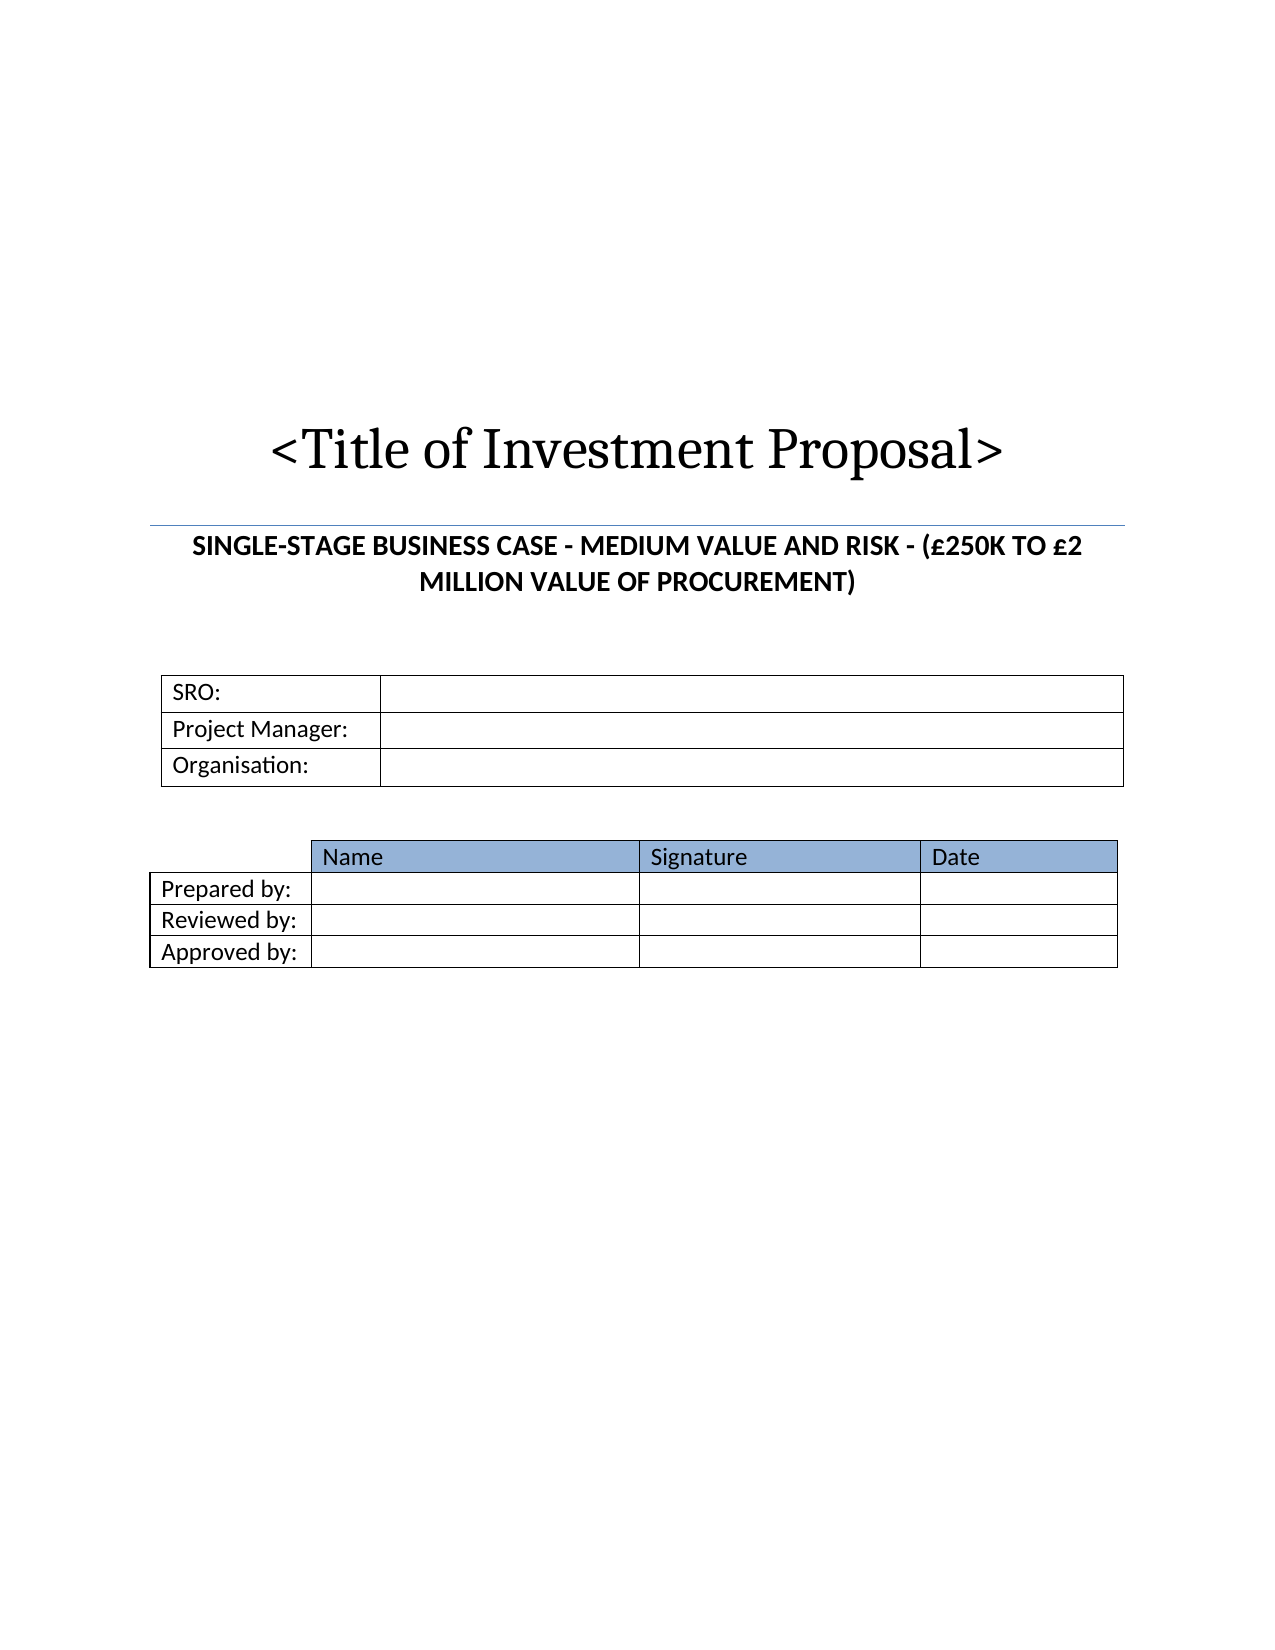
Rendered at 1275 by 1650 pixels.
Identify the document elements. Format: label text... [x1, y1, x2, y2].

table_cell Organisation: [162, 749, 380, 786]
table_header Date [921, 841, 1117, 872]
table_cell [640, 873, 920, 903]
table_header [381, 676, 1123, 712]
table_cell [640, 936, 920, 967]
table_cell [312, 873, 639, 903]
table_header [150, 1021, 1125, 1049]
table_cell [381, 749, 1123, 786]
table_cell [150, 600, 1125, 637]
table_cell [150, 638, 1125, 675]
table_cell [150, 675, 161, 787]
table_cell Project Manager: [162, 713, 380, 748]
table_header Signature [640, 841, 920, 872]
table_cell Prepared by: [151, 873, 311, 903]
table_cell SINGLE-STAGE BUSINESS CASE - MEDIUM VALUE AND RISK - (£250K TO £2 MILLION VALUE OF PROCUREMENT) [150, 526, 1125, 600]
table_header SRO: [162, 676, 380, 712]
table_cell [921, 936, 1117, 967]
table_header [150, 840, 311, 872]
table_cell [312, 905, 639, 935]
table_cell Reviewed by: [151, 905, 311, 935]
table_header [150, 75, 1125, 375]
table_cell [921, 905, 1117, 935]
table_header Name [312, 841, 639, 872]
table_cell [640, 905, 920, 935]
table_cell Approved by: [151, 936, 311, 967]
table_cell [381, 713, 1123, 748]
table_cell <Title of Investment Proposal> [150, 375, 1125, 525]
table_cell [312, 936, 639, 967]
table_cell [921, 873, 1117, 903]
